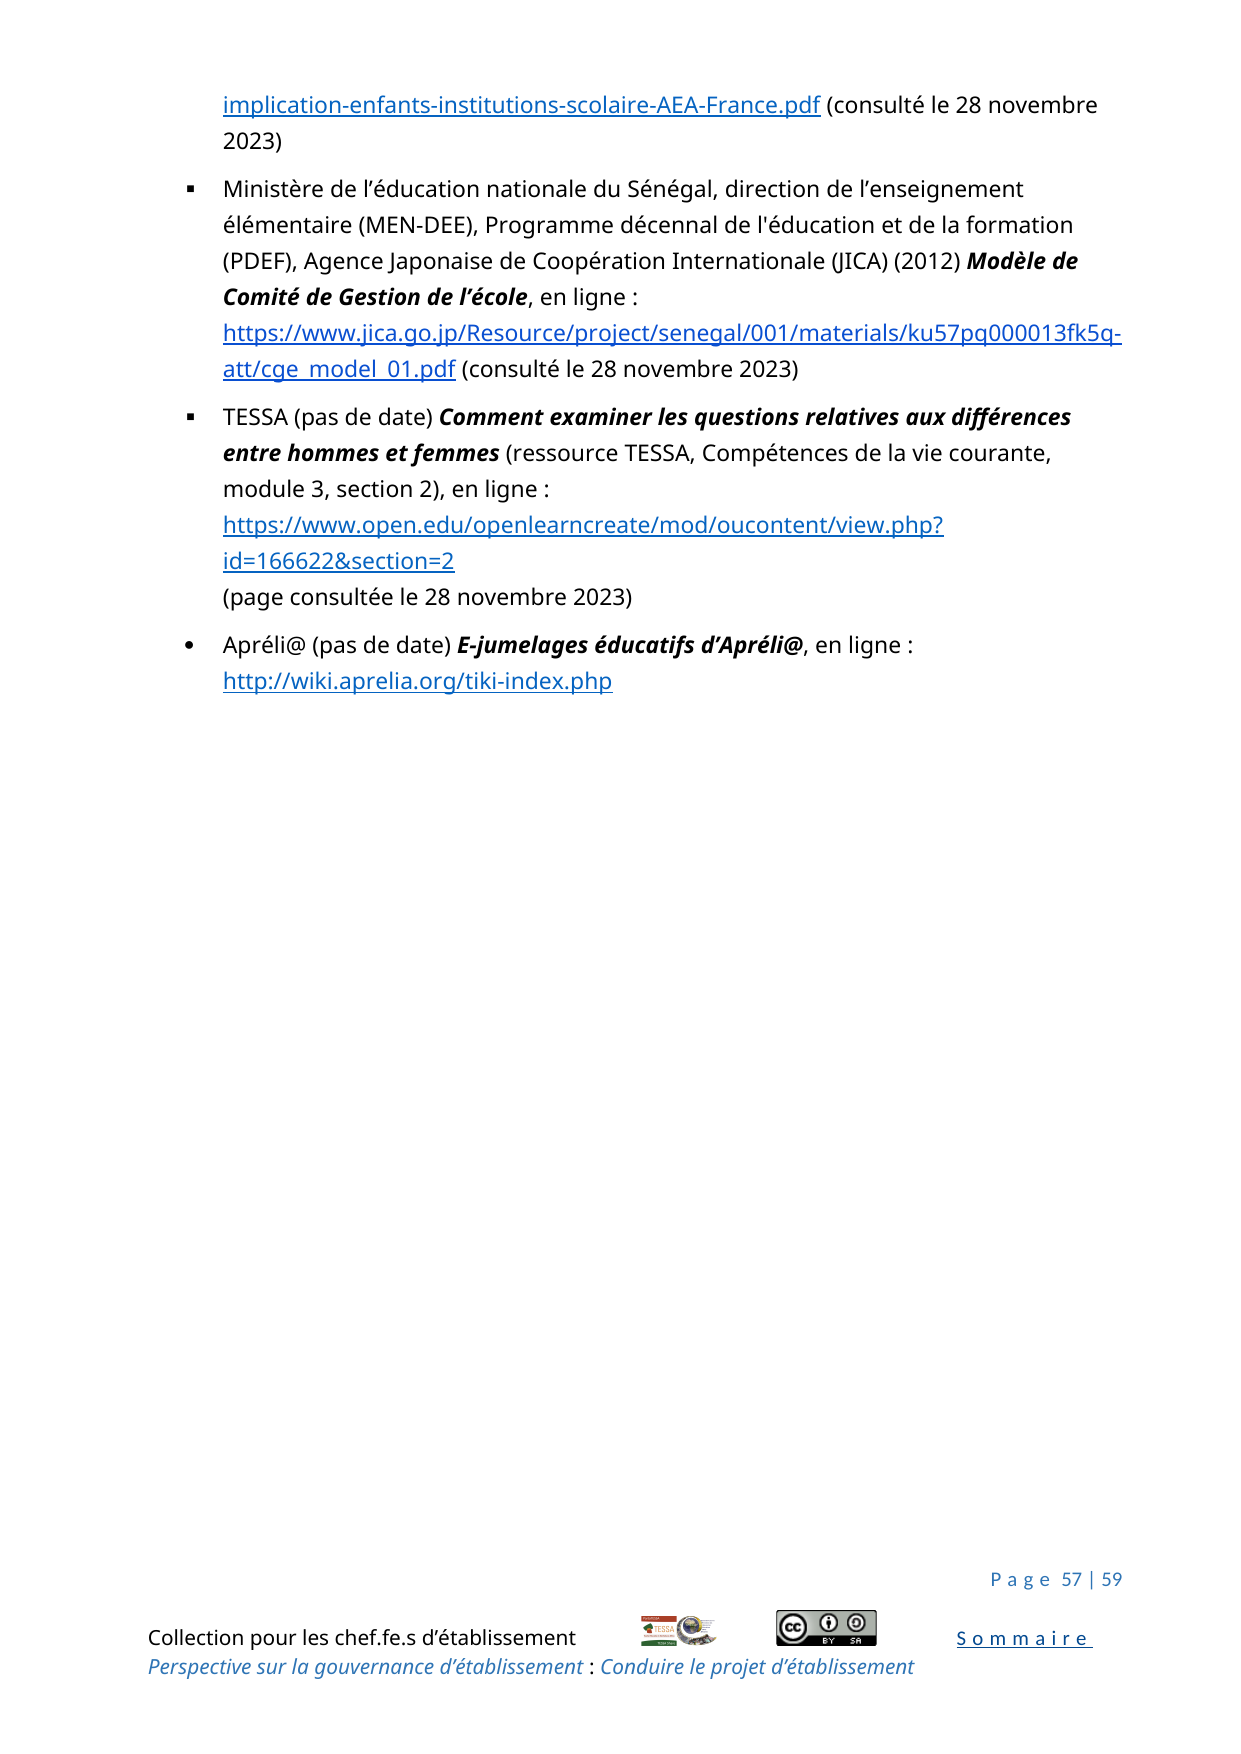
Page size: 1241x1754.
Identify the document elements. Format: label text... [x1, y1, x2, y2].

list implication-enfants-institutions-scolaire-AEA-France.pdf (consulté le 28 novembre 2023) [185, 89, 1122, 156]
list TESSA (pas de date) Comment examiner les questions relatives aux différences entre hommes et femmes (ressource TESSA, Compétences de la vie courante, module 3, section 2), en ligne : https://www.open.edu/openlearncreate/mod/oucontent/view.php?id=166622&section=2 (page consultée le 28 novembre 2023) [185, 401, 1122, 612]
picture [641, 1616, 717, 1646]
list Apréli@ (pas de date) E-jumelages éducatifs d’Apréli@, en ligne : http://wiki.aprelia.org/tiki-index.php [185, 629, 1122, 696]
list Ministère de l’éducation nationale du Sénégal, direction de l’enseignement élémentaire (MEN-DEE), Programme décennal de l'éducation et de la formation (PDEF), Agence Japonaise de Coopération Internationale (JICA) (2012) Modèle de Comité de Gestion de l’école, en ligne : https://www.jica.go.jp/Resource/project/senegal/001/materials/ku57pq000013fk5q-att/cge_model_01.pdf (consulté le 28 novembre 2023) [185, 173, 1122, 384]
picture [776, 1610, 877, 1646]
